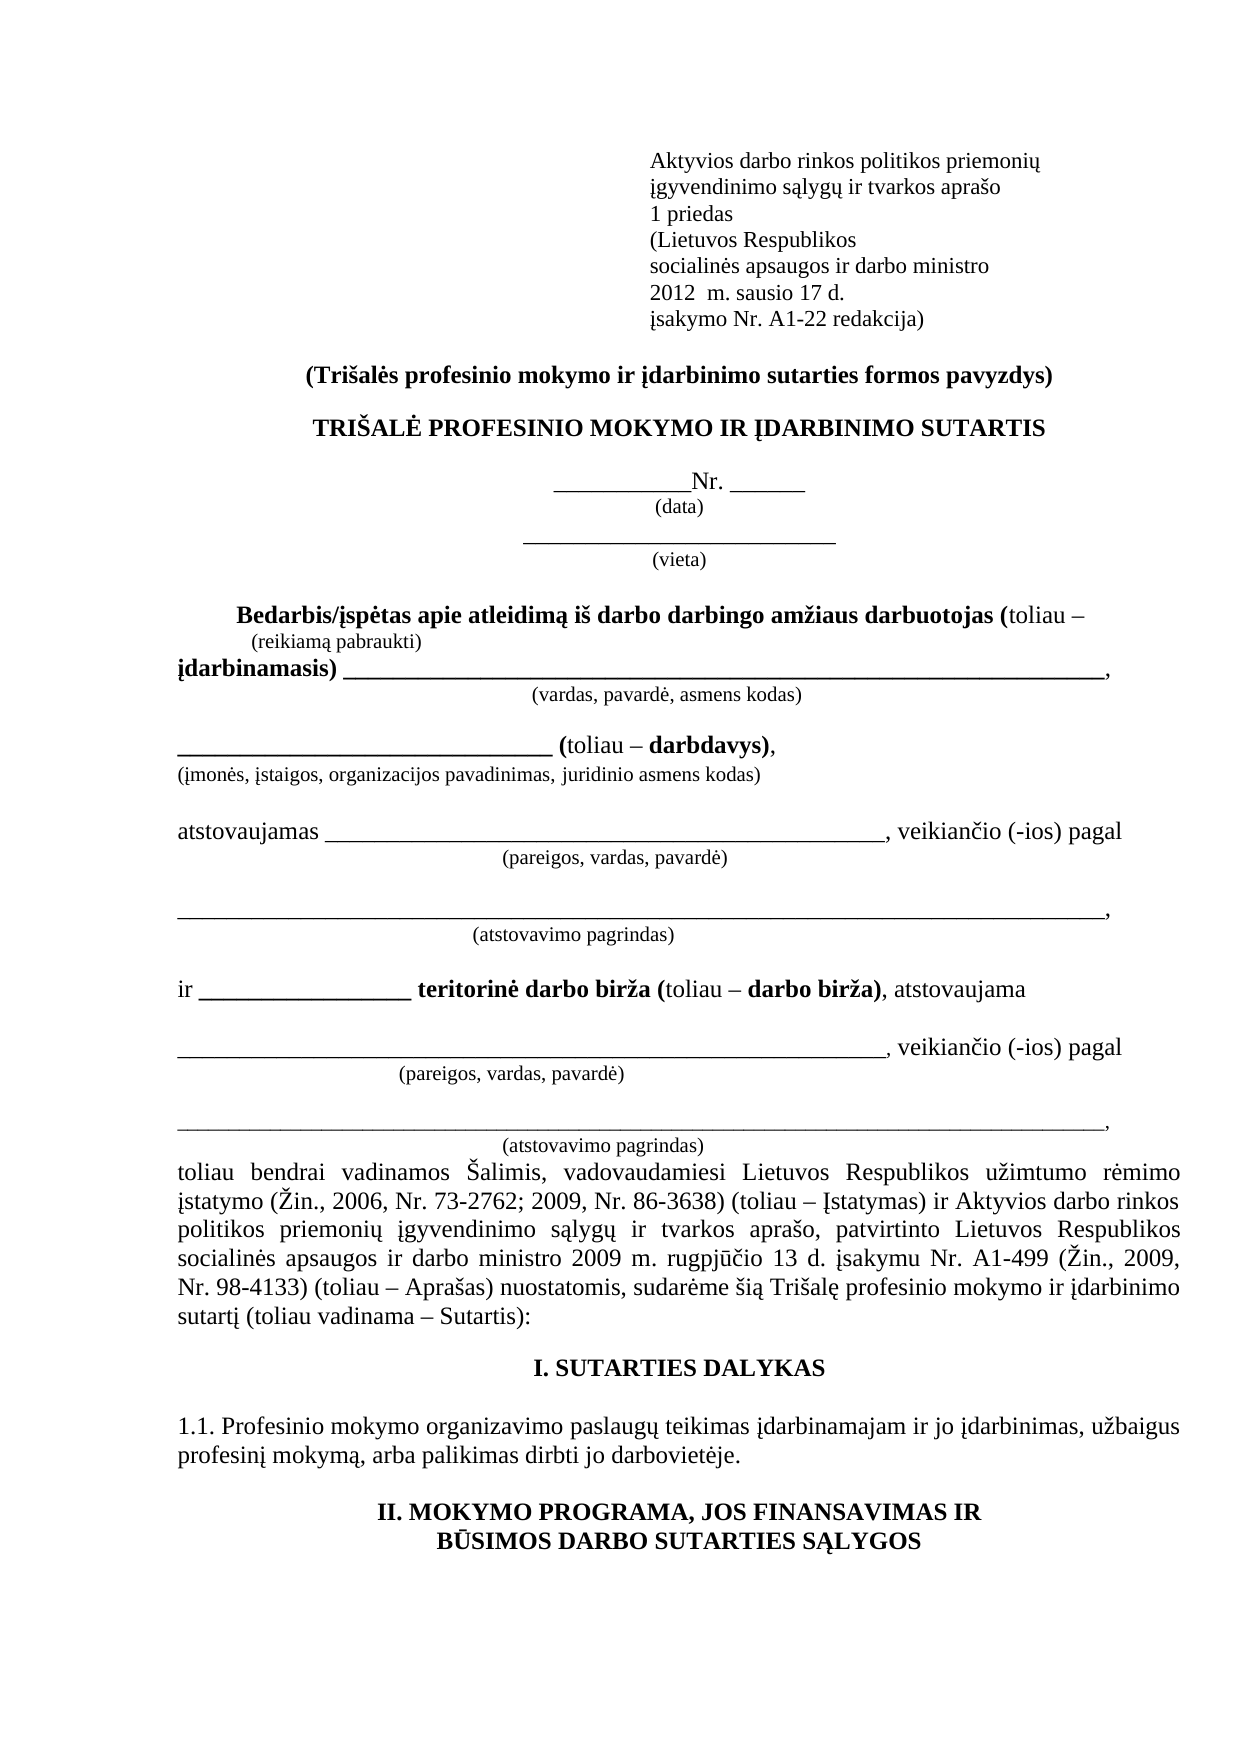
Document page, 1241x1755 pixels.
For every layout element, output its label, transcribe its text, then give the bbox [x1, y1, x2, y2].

text ___________Nr. ______ [177, 466, 1181, 494]
text socialinės apsaugos ir darbo ministro [649, 252, 1181, 279]
text ______________________________ (toliau – darbdavys), [177, 730, 1181, 758]
text atstovaujamas , veikiančio (-ios) pagal [177, 816, 1181, 845]
text (įmonės, įstaigos, organizacijos pavadinimas, juridinio asmens kodas) [177, 758, 1181, 787]
text II. MOKYMO PROGRAMA, JOS FINANSAVIMAS IR [177, 1497, 1181, 1526]
text 2012 m. sausio 17 d. [649, 279, 1181, 305]
text (vieta) [177, 547, 1181, 571]
text I. SUTARTIES DALYKAS [177, 1353, 1181, 1382]
text (data) [177, 494, 1181, 518]
text (pareigos, vardas, pavardė) [177, 845, 1181, 869]
text _ , veikiančio (-ios) pagal [177, 1032, 1181, 1061]
text (atstovavimo pagrindas) [177, 922, 1181, 946]
text ir _________________ teritorinė darbo birža (toliau – darbo birža), atstovaujama [177, 974, 1181, 1003]
text (pareigos, vardas, pavardė) [177, 1061, 1181, 1085]
text _ , [177, 893, 1181, 922]
text įgyvendinimo sąlygų ir tvarkos aprašo [649, 173, 1181, 199]
text Aktyvios darbo rinkos politikos priemonių [649, 147, 1181, 173]
text _________________________ [177, 518, 1181, 547]
text (Trišalės profesinio mokymo ir įdarbinimo sutarties formos pavyzdys) [177, 360, 1181, 389]
text TRIŠALĖ PROFESINIO MOKYMO IR ĮDARBINIMO SUTARTIS [177, 413, 1181, 442]
text įdarbinamasis) , [177, 653, 1181, 682]
text 1 priedas [649, 199, 1181, 226]
text Bedarbis/įspėtas apie atleidimą iš darbo darbingo amžiaus darbuotojas (toliau – [177, 600, 1181, 629]
text (reikiamą pabraukti) [177, 629, 1181, 653]
text _ , [177, 1109, 1181, 1133]
text 1.1. Profesinio mokymo organizavimo paslaugų teikimas įdarbinamajam ir jo įdarbinimas, užbaigus profesinį mokymą, arba palikimas dirbti jo darbovietėje. [177, 1411, 1181, 1468]
text (vardas, pavardė, asmens kodas) [177, 682, 1181, 706]
text (atstovavimo pagrindas) [177, 1133, 1181, 1157]
text BŪSIMOS DARBO SUTARTIES SĄLYGOS [177, 1526, 1181, 1555]
text toliau bendrai vadinamos Šalimis, vadovaudamiesi Lietuvos Respublikos užimtumo rėmimo įstatymo (Žin., 2006, Nr. 73-2762; 2009, Nr. 86-3638) (toliau – Įstatymas) ir Aktyvios darbo rinkos politikos priemonių įgyvendinimo sąlygų ir tvarkos aprašo, patvirtinto Lietuvos Respublikos socialinės apsaugos ir darbo ministro 2009 m. rugpjūčio 13 d. įsakymu Nr. A1-499 (Žin., 2009, Nr. 98-4133) (toliau – Aprašas) nuostatomis, sudarėme šią Trišalę profesinio mokymo ir įdarbinimo sutartį (toliau vadinama – Sutartis): [177, 1157, 1181, 1329]
text (Lietuvos Respublikos [649, 226, 1181, 252]
text įsakymo Nr. A1-22 redakcija) [649, 305, 1181, 331]
